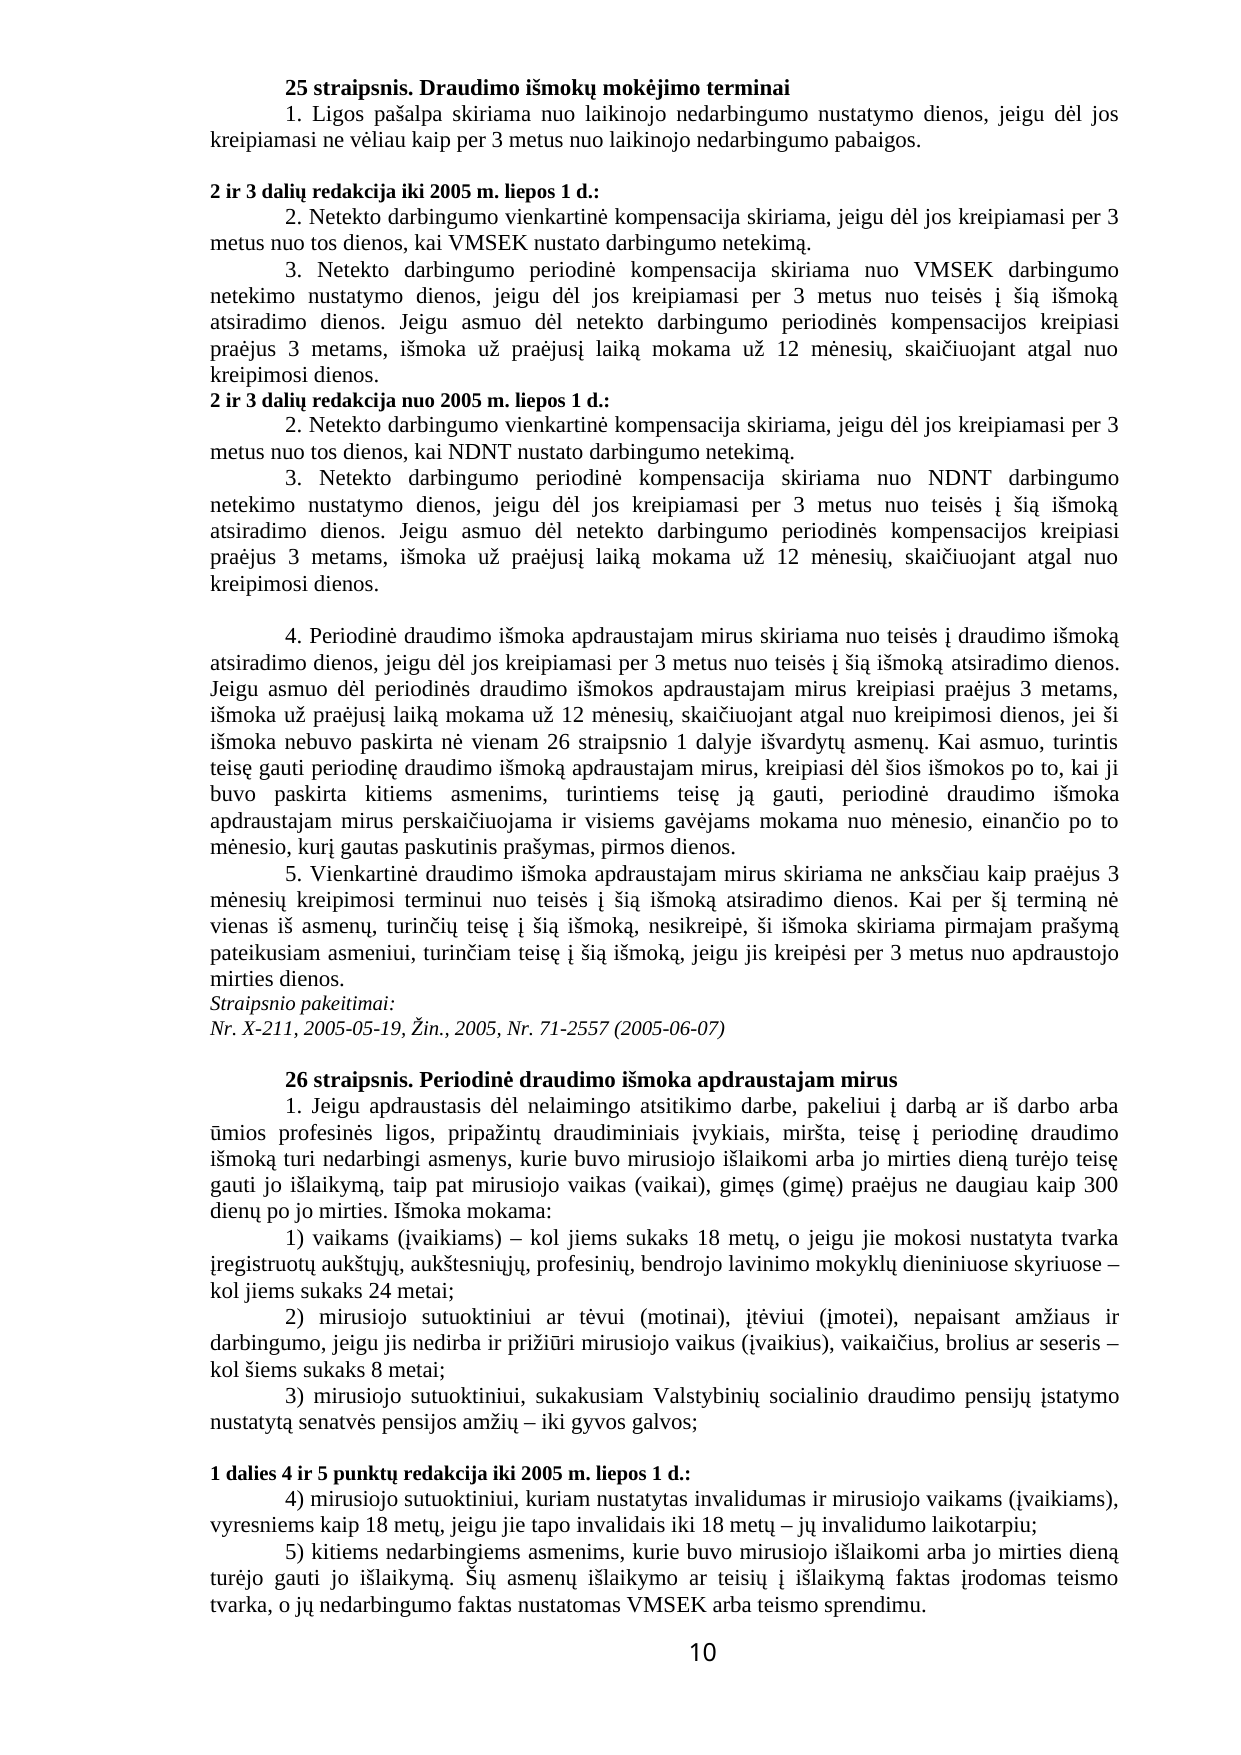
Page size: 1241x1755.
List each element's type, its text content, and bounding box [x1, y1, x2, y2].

text 2. Netekto darbingumo vienkartinė kompensacija skiriama, jeigu dėl jos kreipiamasi per 3 metus nuo tos dienos, kai VMSEK nustato darbingumo netekimą. [210, 203, 1120, 256]
text 25 straipsnis. Draudimo išmokų mokėjimo terminai [210, 73, 1120, 100]
text 2. Netekto darbingumo vienkartinė kompensacija skiriama, jeigu dėl jos kreipiamasi per 3 metus nuo tos dienos, kai NDNT nustato darbingumo netekimą. [210, 412, 1120, 464]
text Nr. X-211, 2005-05-19, Žin., 2005, Nr. 71-2557 (2005-06-07) [210, 1015, 1120, 1039]
text 3. Netekto darbingumo periodinė kompensacija skiriama nuo NDNT darbingumo netekimo nustatymo dienos, jeigu dėl jos kreipiamasi per 3 metus nuo teisės į šią išmoką atsiradimo dienos. Jeigu asmuo dėl netekto darbingumo periodinės kompensacijos kreipiasi praėjus 3 metams, išmoka už praėjusį laiką mokama už 12 mėnesių, skaičiuojant atgal nuo kreipimosi dienos. [210, 464, 1120, 596]
text 1 dalies 4 ir 5 punktų redakcija iki 2005 m. liepos 1 d.: [210, 1461, 1120, 1485]
text 5) kitiems nedarbingiems asmenims, kurie buvo mirusiojo išlaikomi arba jo mirties dieną turėjo gauti jo išlaikymą. Šių asmenų išlaikymo ar teisių į išlaikymą faktas įrodomas teismo tvarka, o jų nedarbingumo faktas nustatomas VMSEK arba teismo sprendimu. [210, 1538, 1120, 1617]
text 3. Netekto darbingumo periodinė kompensacija skiriama nuo VMSEK darbingumo netekimo nustatymo dienos, jeigu dėl jos kreipiamasi per 3 metus nuo teisės į šią išmoką atsiradimo dienos. Jeigu asmuo dėl netekto darbingumo periodinės kompensacijos kreipiasi praėjus 3 metams, išmoka už praėjusį laiką mokama už 12 mėnesių, skaičiuojant atgal nuo kreipimosi dienos. [210, 256, 1120, 387]
text 3) mirusiojo sutuoktiniui, sukakusiam Valstybinių socialinio draudimo pensijų įstatymo nustatytą senatvės pensijos amžių – iki gyvos galvos; [210, 1382, 1120, 1435]
text 4. Periodinė draudimo išmoka apdraustajam mirus skiriama nuo teisės į draudimo išmoką atsiradimo dienos, jeigu dėl jos kreipiamasi per 3 metus nuo teisės į šią išmoką atsiradimo dienos. Jeigu asmuo dėl periodinės draudimo išmokos apdraustajam mirus kreipiasi praėjus 3 metams, išmoka už praėjusį laiką mokama už 12 mėnesių, skaičiuojant atgal nuo kreipimosi dienos, jei ši išmoka nebuvo paskirta nė vienam 26 straipsnio 1 dalyje išvardytų asmenų. Kai asmuo, turintis teisę gauti periodinę draudimo išmoką apdraustajam mirus, kreipiasi dėl šios išmokos po to, kai ji buvo paskirta kitiems asmenims, turintiems teisę ją gauti, periodinė draudimo išmoka apdraustajam mirus perskaičiuojama ir visiems gavėjams mokama nuo mėnesio, einančio po to mėnesio, kurį gautas paskutinis prašymas, pirmos dienos. [210, 622, 1120, 859]
text Straipsnio pakeitimai: [210, 991, 1120, 1015]
text 1. Ligos pašalpa skiriama nuo laikinojo nedarbingumo nustatymo dienos, jeigu dėl jos kreipiamasi ne vėliau kaip per 3 metus nuo laikinojo nedarbingumo pabaigos. [210, 100, 1120, 153]
text 1. Jeigu apdraustasis dėl nelaimingo atsitikimo darbe, pakeliui į darbą ar iš darbo arba ūmios profesinės ligos, pripažintų draudiminiais įvykiais, miršta, teisę į periodinę draudimo išmoką turi nedarbingi asmenys, kurie buvo mirusiojo išlaikomi arba jo mirties dieną turėjo teisę gauti jo išlaikymą, taip pat mirusiojo vaikas (vaikai), gimęs (gimę) praėjus ne daugiau kaip 300 dienų po jo mirties. Išmoka mokama: [210, 1092, 1120, 1224]
text 2 ir 3 dalių redakcija nuo 2005 m. liepos 1 d.: [210, 387, 1120, 412]
text 26 straipsnis. Periodinė draudimo išmoka apdraustajam mirus [210, 1066, 1120, 1092]
text 2) mirusiojo sutuoktiniui ar tėvui (motinai), įtėviui (įmotei), nepaisant amžiaus ir darbingumo, jeigu jis nedirba ir prižiūri mirusiojo vaikus (įvaikius), vaikaičius, brolius ar seseris – kol šiems sukaks 8 metai; [210, 1303, 1120, 1382]
text 5. Vienkartinė draudimo išmoka apdraustajam mirus skiriama ne anksčiau kaip praėjus 3 mėnesių kreipimosi terminui nuo teisės į šią išmoką atsiradimo dienos. Kai per šį terminą nė vienas iš asmenų, turinčių teisę į šią išmoką, nesikreipė, ši išmoka skiriama pirmajam prašymą pateikusiam asmeniui, turinčiam teisę į šią išmoką, jeigu jis kreipėsi per 3 metus nuo apdraustojo mirties dienos. [210, 859, 1120, 991]
text 4) mirusiojo sutuoktiniui, kuriam nustatytas invalidumas ir mirusiojo vaikams (įvaikiams), vyresniems kaip 18 metų, jeigu jie tapo invalidais iki 18 metų – jų invalidumo laikotarpiu; [210, 1485, 1120, 1538]
text 2 ir 3 dalių redakcija iki 2005 m. liepos 1 d.: [210, 179, 1120, 203]
text 1) vaikams (įvaikiams) – kol jiems sukaks 18 metų, o jeigu jie mokosi nustatyta tvarka įregistruotų aukštųjų, aukštesniųjų, profesinių, bendrojo lavinimo mokyklų dieniniuose skyriuose – kol jiems sukaks 24 metai; [210, 1224, 1120, 1303]
